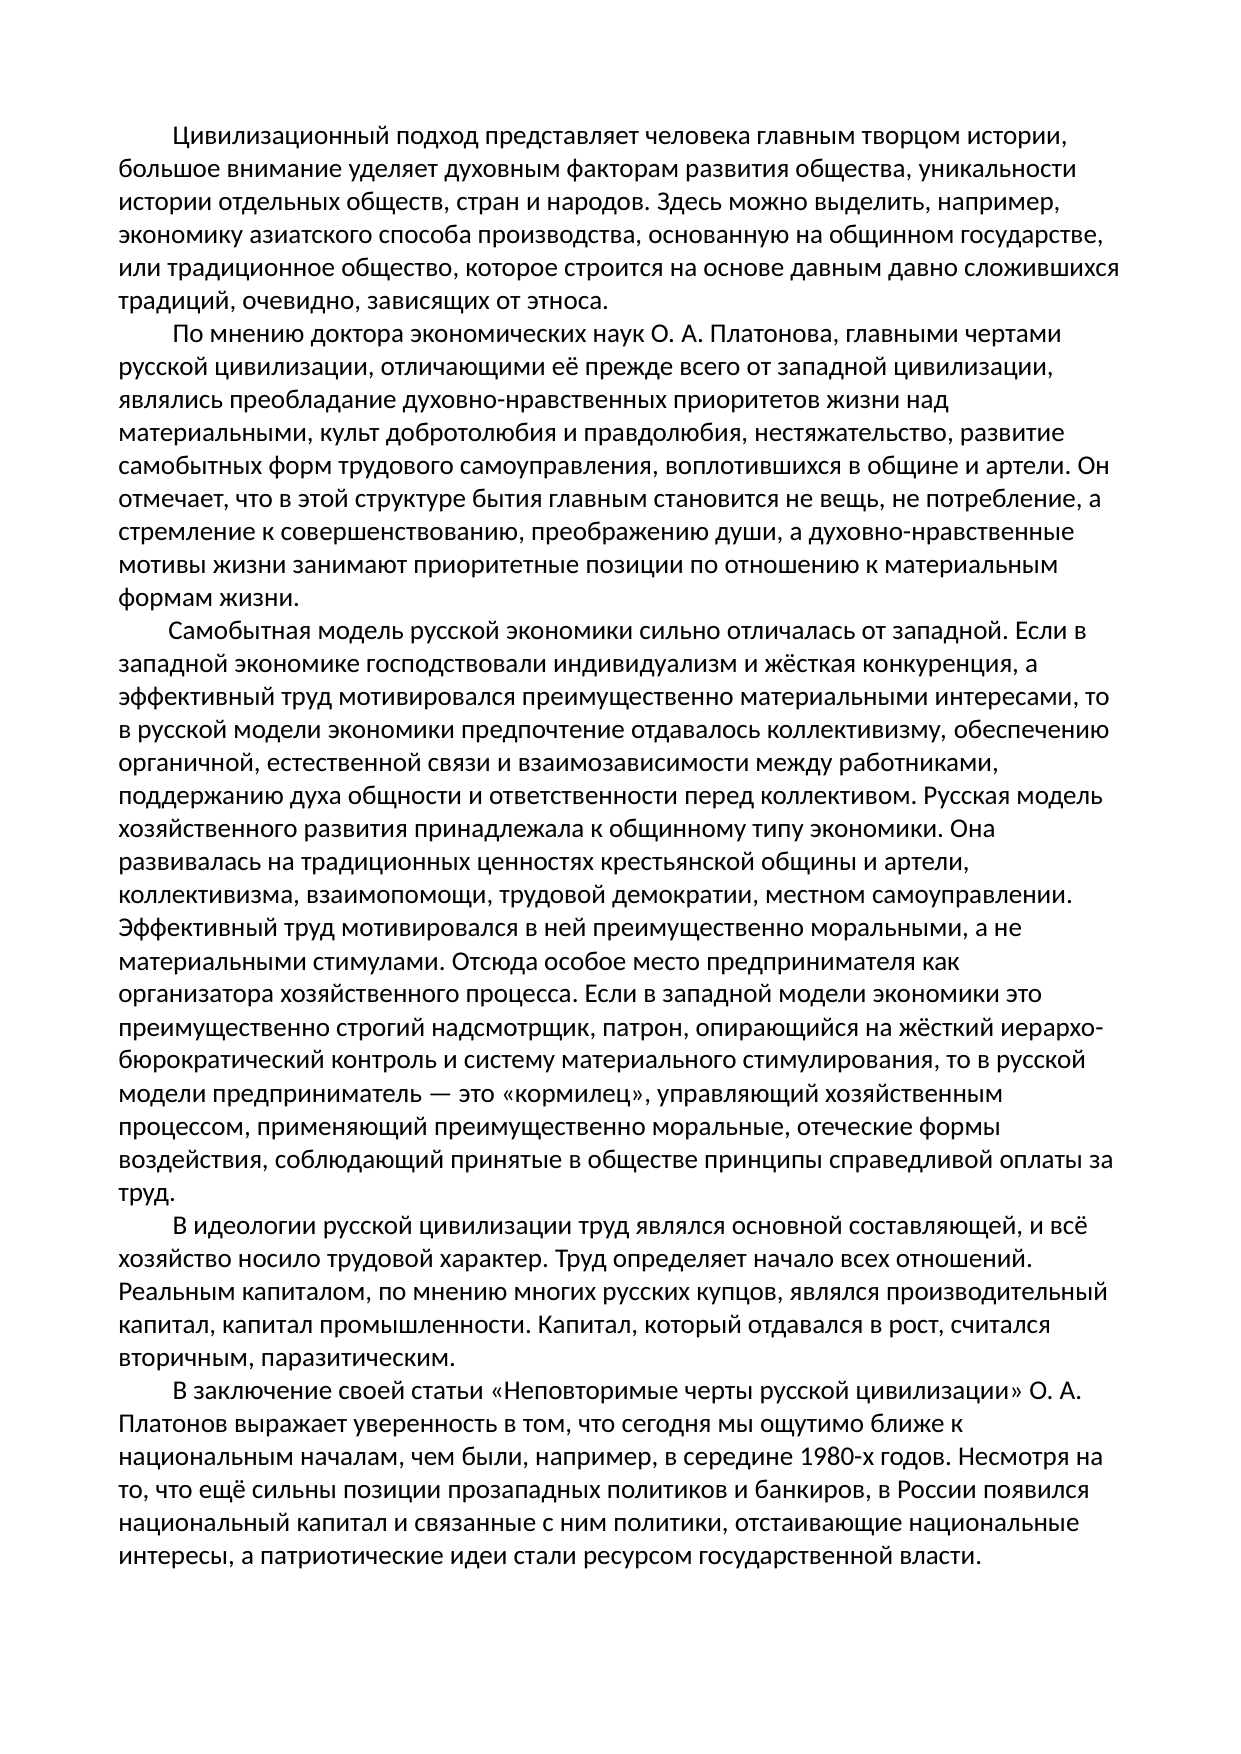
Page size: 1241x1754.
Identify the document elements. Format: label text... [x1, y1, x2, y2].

text В заключение своей статьи «Неповторимые черты русской цивилизации» О. А. Платонов выражает уверенность в том, что сегодня мы ощутимо ближе к национальным началам, чем были, например, в середине 1980-х годов. Несмотря на то, что ещё сильны позиции прозападных политиков и банкиров, в России появился национальный капитал и связанные с ним политики, отстаивающие национальные интересы, а патриотические идеи стали ресурсом государственной власти. [118, 1373, 1122, 1571]
text По мнению доктора экономических наук О. А. Платонова, главными чертами русской цивилизации, отличающими её прежде всего от западной цивилизации, являлись преобладание духовно-нравственных приоритетов жизни над материальными, культ добротолюбия и правдолюбия, нестяжательство, развитие самобытных форм трудового самоуправления, воплотившихся в общине и артели. Он отмечает, что в этой структуре бытия главным становится не вещь, не потребление, а стремление к совершенствованию, преображению души, а духовно-нравственные мотивы жизни занимают приоритетные позиции по отношению к материальным формам жизни. [118, 316, 1122, 613]
text Самобытная модель русской экономики сильно отличалась от западной. Если в западной экономике господствовали индивидуализм и жёсткая конкуренция, а эффективный труд мотивировался преимущественно материальными интересами, то в русской модели экономики предпочтение отдавалось коллективизму, обеспечению органичной, естественной связи и взаимозависимости между работниками, поддержанию духа общности и ответственности перед коллективом. Русская модель хозяйственного развития принадлежала к общинному типу экономики. Она развивалась на традиционных ценностях крестьянской общины и артели, коллективизма, взаимопомощи, трудовой демократии, местном самоуправлении. Эффективный труд мотивировался в ней преимущественно моральными, а не материальными стимулами. Отсюда особое место предпринимателя как организатора хозяйственного процесса. Если в западной модели экономики это преимущественно строгий надсмотрщик, патрон, опирающийся на жёсткий иерархо-бюрократический контроль и систему материального стимулирования, то в русской модели предприниматель — это «кормилец», управляющий хозяйственным процессом, применяющий преимущественно моральные, отеческие формы воздействия, соблюдающий принятые в обществе принципы справедливой оплаты за труд. [118, 613, 1122, 1208]
text В идеологии русской цивилизации труд являлся основной составляющей, и всё хозяйство носило трудовой характер. Труд определяет начало всех отношений. Реальным капиталом, по мнению многих русских купцов, являлся производительный капитал, капитал промышленности. Капитал, который отдавался в рост, считался вторичным, паразитическим. [118, 1208, 1122, 1373]
text Цивилизационный подход представляет человека главным творцом истории, большое внимание уделяет духовным факторам развития общества, уникальности истории отдельных обществ, стран и народов. Здесь можно выделить, например, экономику азиатского способа производства, основанную на общинном государстве, или традиционное общество, которое строится на основе давным давно сложившихся традиций, очевидно, зависящих от этноса. [118, 118, 1122, 316]
